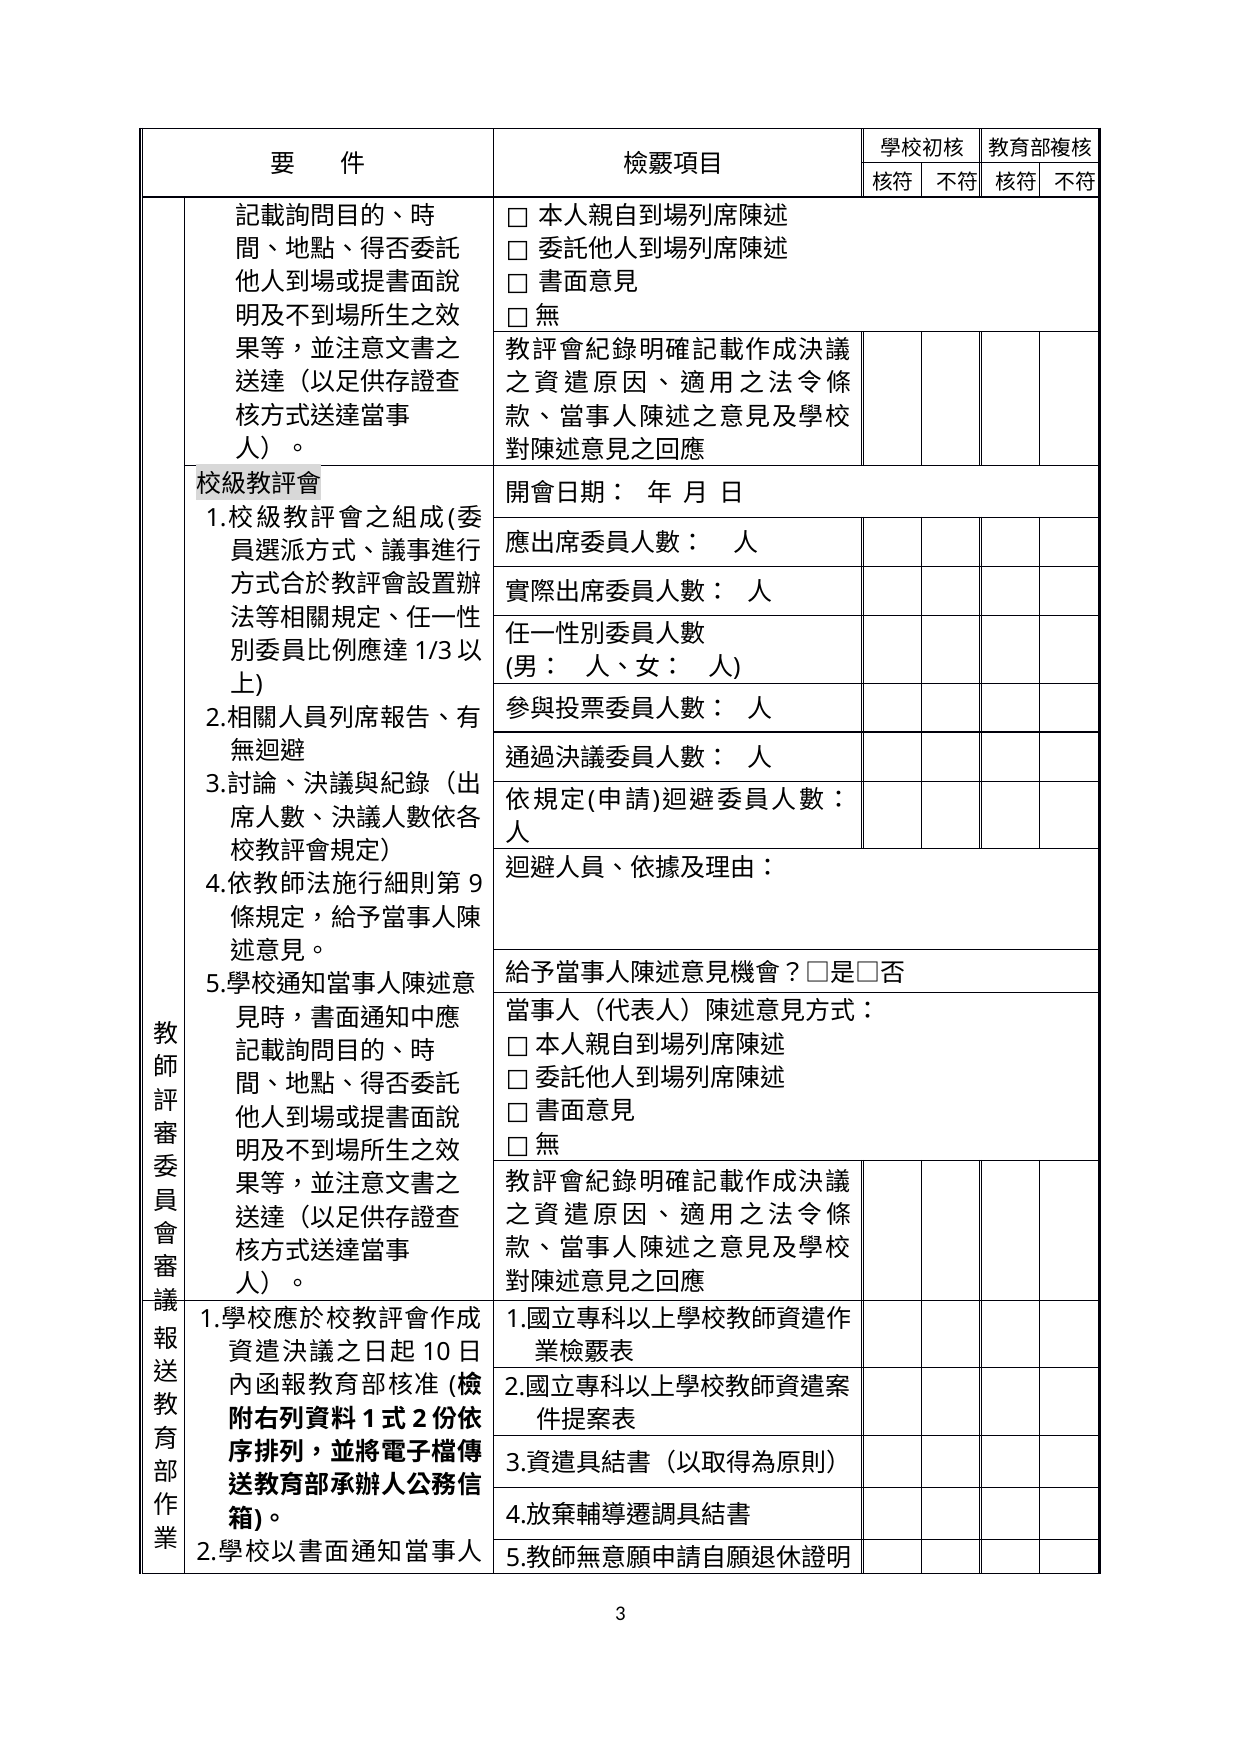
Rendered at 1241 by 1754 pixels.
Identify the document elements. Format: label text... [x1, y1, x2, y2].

table_cell [864, 1436, 921, 1487]
table_cell [922, 1301, 979, 1367]
table_cell [864, 332, 921, 465]
table_cell [1040, 1540, 1098, 1573]
table_cell [864, 782, 921, 848]
table_cell 通過決議委員人數： 人 [494, 733, 861, 781]
table_cell [922, 1488, 979, 1539]
table_cell 開會日期： 年 月 日 [494, 466, 1098, 517]
table_cell [922, 1368, 979, 1435]
table_cell 應出席委員人數： 人 [494, 518, 861, 566]
table_cell [1040, 1161, 1098, 1299]
table_cell [922, 733, 979, 781]
table_cell 教師評審委員會審議作業 教師評審委員會審議作業 [143, 198, 184, 1299]
table_cell [982, 1301, 1039, 1367]
table_cell 當事人（代表人）陳述意見方式： □ 本人親自到場列席陳述 □ 委託他人到場列席陳述 □ 書面意見 □ 無 [494, 993, 1098, 1160]
table_cell □ 本人親自到場列席陳述 □ 委託他人到場列席陳述 □ 書面意見 □ 無 [494, 198, 1098, 331]
table_cell [1040, 1488, 1098, 1539]
table_cell [1040, 332, 1098, 465]
table_cell [982, 1436, 1039, 1487]
table_cell [1040, 782, 1098, 848]
table_cell [922, 616, 979, 682]
table_cell [864, 1301, 921, 1367]
table_cell [982, 518, 1039, 566]
table_header 檢覈項目 [494, 129, 861, 196]
table_cell 教評會紀錄明確記載作成決議之資遣原因、適用之法令條款、當事人陳述之意見及學校對陳述意見之回應 [494, 1161, 861, 1299]
table_cell [982, 782, 1039, 848]
table_cell [922, 518, 979, 566]
table_header 教育部複核 [982, 129, 1098, 162]
table_cell [982, 1540, 1039, 1573]
table_cell 3.資遣具結書（以取得為原則） [494, 1436, 861, 1487]
table_cell 2.國立專科以上學校教師資遣案件提案表 [494, 1368, 861, 1435]
table_cell [1040, 1368, 1098, 1435]
table_cell [922, 567, 979, 615]
table_cell [922, 1161, 979, 1299]
table_cell [864, 684, 921, 731]
table_cell 5.教師無意願申請自願退休證明 [494, 1540, 861, 1573]
table_cell [1040, 567, 1098, 615]
table_cell 給予當事人陳述意見機會？□是□否 [494, 950, 1098, 992]
table_cell 核符 [864, 163, 921, 196]
table_cell [864, 733, 921, 781]
table_cell [982, 1368, 1039, 1435]
table_cell 1.學校應於校教評會作成資遣決議之日起10日內函報教育部核准 (檢附右列資料1式2份依序排列，並將電子檔傳送教育部承辦人公務信箱)。 2.學校以書面通知當事人 [185, 1301, 493, 1573]
table_cell [864, 518, 921, 566]
table_cell [982, 684, 1039, 731]
table_header 學校初核 [864, 129, 979, 162]
table_cell [982, 567, 1039, 615]
table_cell 不符 [1040, 163, 1098, 196]
table_cell 記載詢問目的、時間、地點、得否委託他人到場或提書面說明及不到場所生之效果等，並注意文書之送達（以足供存證查核方式送達當事人）。 [185, 198, 493, 465]
table_cell [864, 567, 921, 615]
table_cell [982, 332, 1039, 465]
table_cell [1040, 733, 1098, 781]
table_cell [922, 782, 979, 848]
table_cell [922, 1540, 979, 1573]
table_cell 參與投票委員人數： 人 [494, 684, 861, 731]
table_cell [864, 1161, 921, 1299]
table_cell [1040, 518, 1098, 566]
table_cell 4.放棄輔導遷調具結書 [494, 1488, 861, 1539]
table_cell [864, 616, 921, 682]
table_cell 校級教評會 1.校級教評會之組成(委員選派方式、議事進行方式合於教評會設置辦法等相關規定、任一性別委員比例應達1/3以上) 2.相關人員列席報告、有無迴避 3.討論、決議與紀錄（出席人數、決議人數依各校教評會規定） 4.依教師法施行細則第9條規定，給予當事人陳述意見。 5.學校通知當事人陳述意見時，書面通知中應記載詢問目的、時間、地點、得否委託他人到場或提書面說明及不到場所生之效果等，並注意文書之送達（以足供存證查核方式送達當事人）。 [185, 466, 493, 1299]
table_cell [864, 1488, 921, 1539]
table_cell 不符 [922, 163, 979, 196]
table_cell [922, 1436, 979, 1487]
table_cell [1040, 684, 1098, 731]
table_cell 任一性別委員人數 (男： 人、女： 人) [494, 616, 861, 682]
table_cell [1040, 1301, 1098, 1367]
table_cell [864, 1368, 921, 1435]
table_cell [922, 684, 979, 731]
table_cell 迴避人員、依據及理由： [494, 849, 1098, 949]
table_cell [982, 733, 1039, 781]
table_cell [1040, 1436, 1098, 1487]
table_cell [982, 1488, 1039, 1539]
table_cell [982, 616, 1039, 682]
table_cell 核符 [982, 163, 1039, 196]
table_header 要 件 [143, 129, 493, 196]
table_cell [864, 1540, 921, 1573]
table_cell 實際出席委員人數： 人 [494, 567, 861, 615]
table_cell 教評會紀錄明確記載作成決議之資遣原因、適用之法令條款、當事人陳述之意見及學校對陳述意見之回應 [494, 332, 861, 465]
table_cell [922, 332, 979, 465]
table_cell 1.國立專科以上學校教師資遣作業檢覈表 [494, 1301, 861, 1367]
table_cell 依規定(申請)迴避委員人數： 人 [494, 782, 861, 848]
table_cell [1040, 616, 1098, 682]
table_cell [982, 1161, 1039, 1299]
table_cell 報送教育部作業 [143, 1301, 184, 1573]
